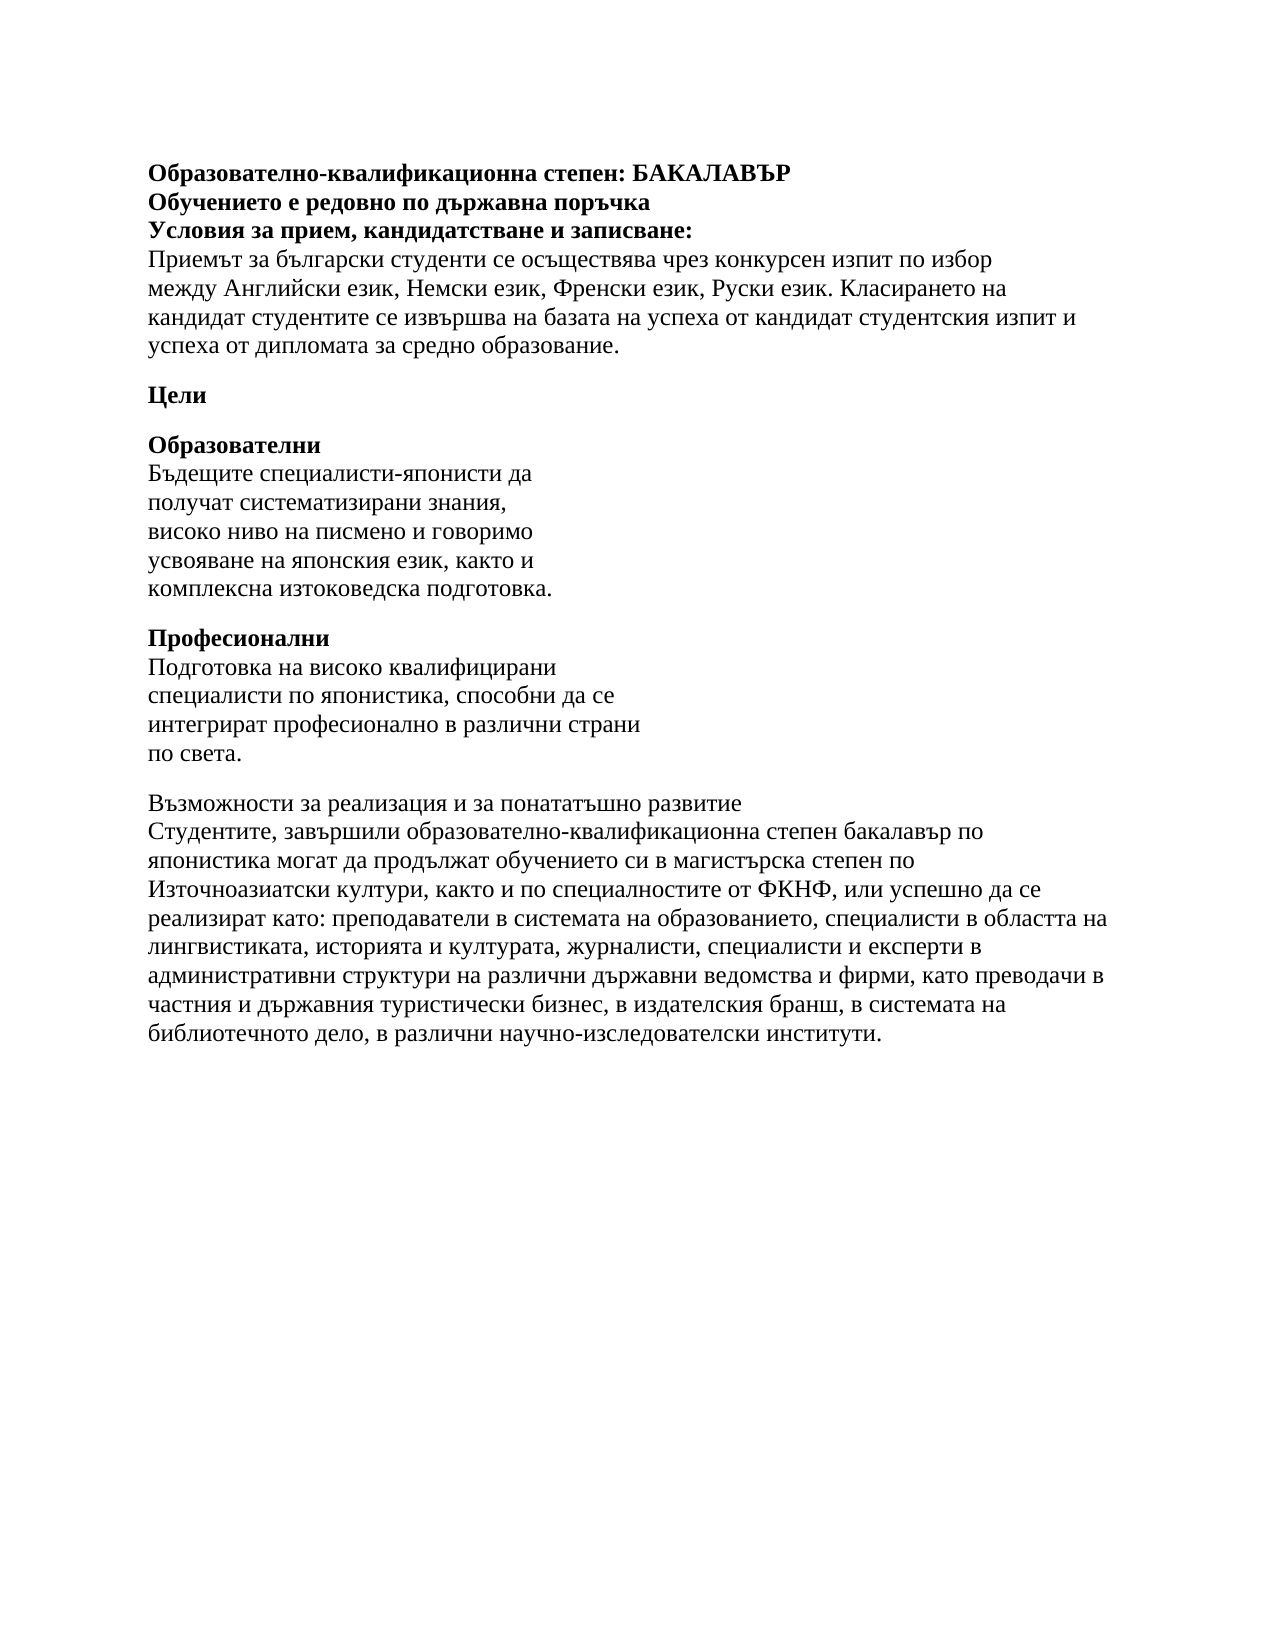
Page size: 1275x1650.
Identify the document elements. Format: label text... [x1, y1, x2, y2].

text Професионални Подготовка на високо квалифицирани специалисти по японистика, способни да се интегрират професионално в различни страни по света. [148, 623, 1127, 767]
text Образователни Бъдещите специалисти-японисти да получат систематизирани знания, високо ниво на писмено и говоримо усвояване на японския език, както и комплексна изтоковедска подготовка. [148, 430, 1127, 602]
text Възможности за реализация и за понататъшно развитие Студентите, завършили образователно-квалификационна степен бакалавър по японистика могат да продължат обучението си в магистърска степен по Източноазиатски култури, както и по специалностите от ФКНФ, или успешно да се реализират като: преподаватели в системата на образованието, специалисти в областта на лингвистиката, историята и културата, журналисти, специалисти и експерти в административни структури на различни държавни ведомства и фирми, като преводачи в частния и държавния туристически бизнес, в издателския бранш, в системата на библиотечното дело, в различни научно-изследователски институти. [148, 788, 1127, 1046]
text Цели [148, 380, 1127, 409]
text Образователно-квалификационна степен: БАКАЛАВЪР Обучението е редовно по държавна поръчка Условия за прием, кандидатстване и записване: Приемът за български студенти се осъществява чрез конкурсен изпит по избор между Английски език, Немски език, Френски език, Руски език. Класирането на кандидат студентите се извършва на базата на успеха от кандидат студентския изпит и успеха от дипломата за средно образование. [148, 158, 1127, 359]
